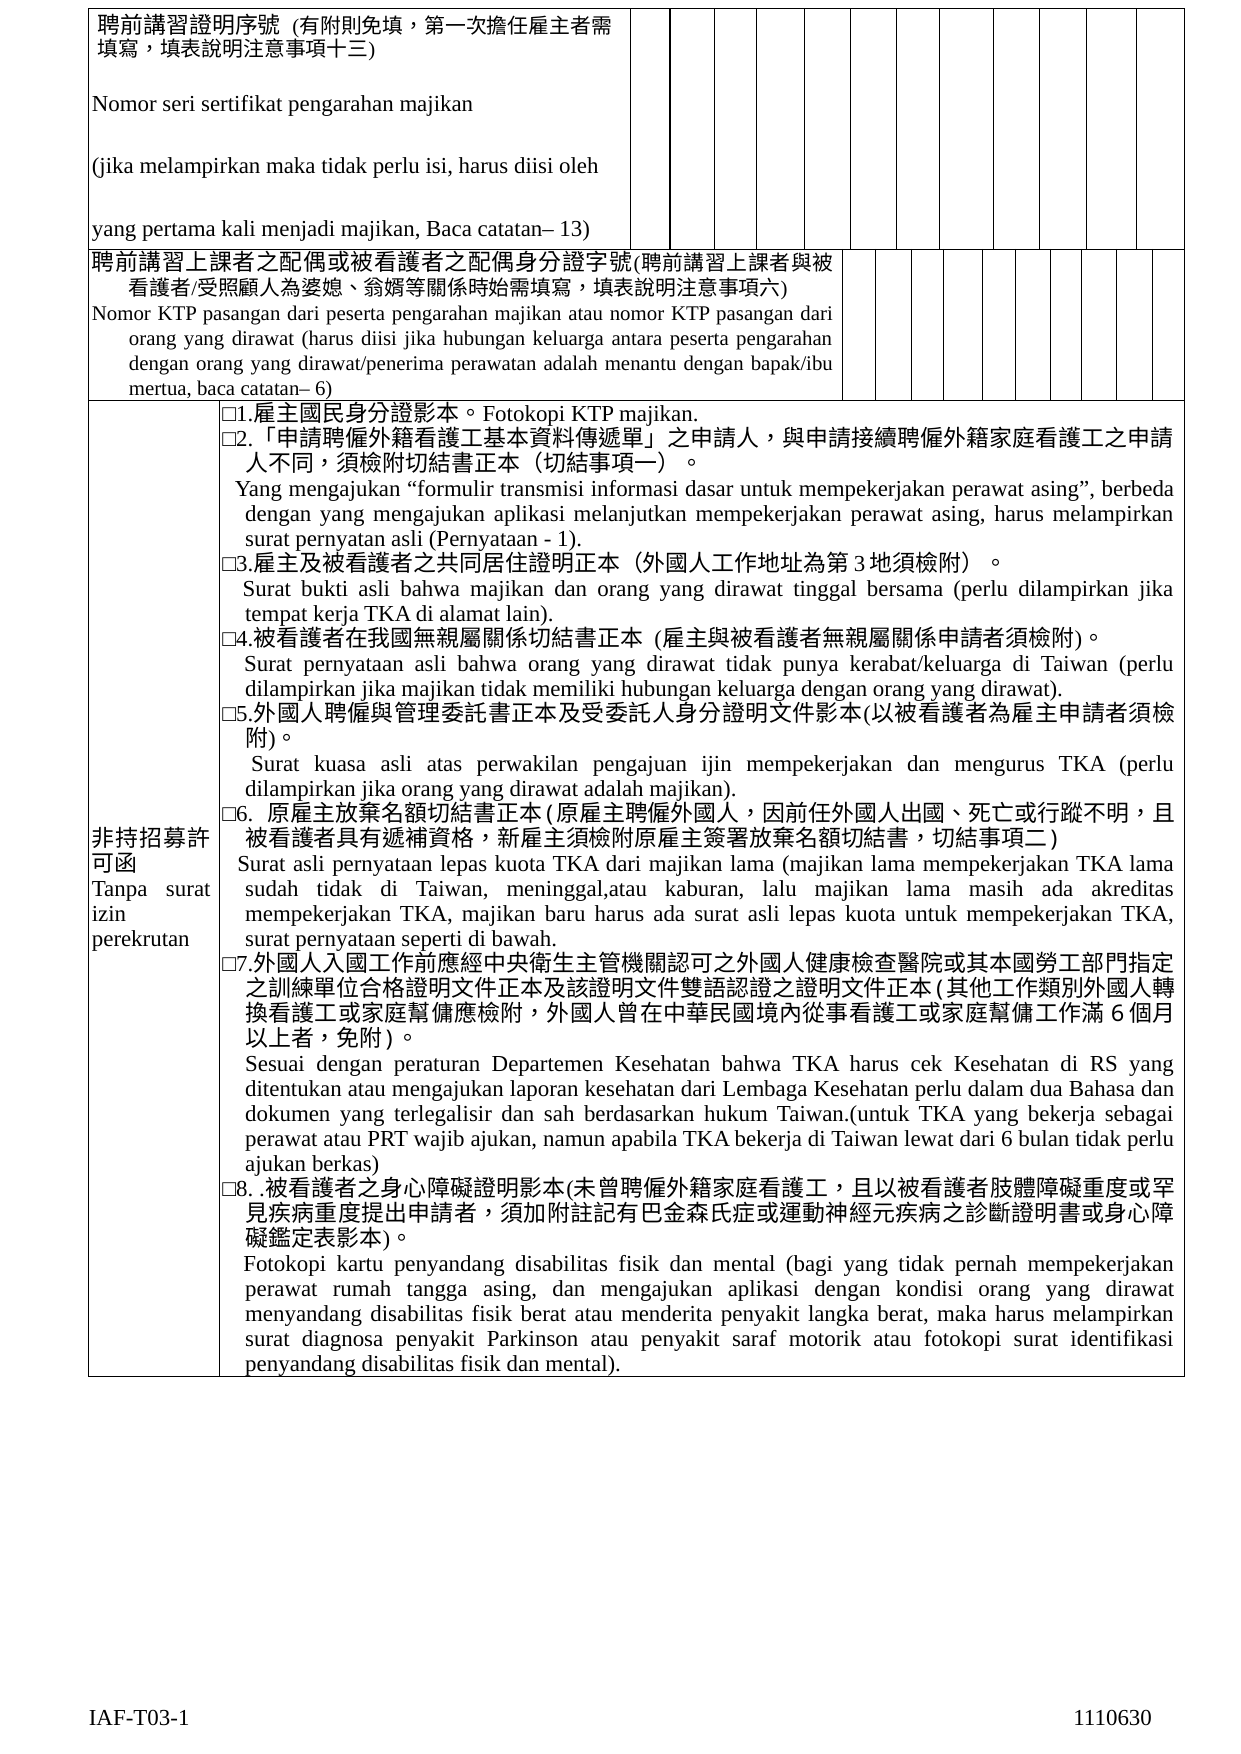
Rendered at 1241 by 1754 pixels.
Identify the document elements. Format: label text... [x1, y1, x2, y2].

table_cell [1040, 9, 1086, 249]
table_cell [851, 9, 896, 249]
table_cell [1016, 250, 1050, 400]
table_cell [1051, 250, 1081, 400]
table_cell [631, 9, 669, 249]
table_cell [715, 9, 756, 249]
table_cell [994, 9, 1039, 249]
table_cell [1153, 250, 1184, 400]
table_cell [1137, 9, 1184, 249]
table_cell [1117, 250, 1152, 400]
table_cell 非持招募許可函 Tanpa surat izin perekrutan [89, 401, 219, 1376]
table_cell [671, 9, 714, 249]
table_cell [1087, 9, 1136, 249]
table_cell [983, 250, 1015, 400]
table_cell [876, 250, 911, 400]
table_cell 聘前講習證明序號 (有附則免填，第一次擔任雇主者需填寫，填表說明注意事項十三) Nomor seri sertifikat pengarahan majikan (jika melampirkan maka tidak perlu isi, harus diisi oleh yang pertama kali menjadi majikan, Baca catatan– 13) [89, 9, 630, 249]
table_cell □1.雇主國民身分證影本。Fotokopi KTP majikan. □2.「申請聘僱外籍看護工基本資料傳遞單」之申請人，與申請接續聘僱外籍家庭看護工之申請人不同，須檢附切結書正本（切結事項一）。 Yang mengajukan “formulir transmisi informasi dasar untuk mempekerjakan perawat asing”, berbeda dengan yang mengajukan aplikasi melanjutkan mempekerjakan perawat asing, harus melampirkan surat pernyatan asli (Pernyataan - 1). □3.雇主及被看護者之共同居住證明正本（外國人工作地址為第3地須檢附）。 Surat bukti asli bahwa majikan dan orang yang dirawat tinggal bersama (perlu dilampirkan jika tempat kerja TKA di alamat lain). □4.被看護者在我國無親屬關係切結書正本 (雇主與被看護者無親屬關係申請者須檢附)。 Surat pernyataan asli bahwa orang yang dirawat tidak punya kerabat/keluarga di Taiwan (perlu dilampirkan jika majikan tidak memiliki hubungan keluarga dengan orang yang dirawat). □5.外國人聘僱與管理委託書正本及受委託人身分證明文件影本(以被看護者為雇主申請者須檢附)。 Surat kuasa asli atas perwakilan pengajuan ijin mempekerjakan dan mengurus TKA (perlu dilampirkan jika orang yang dirawat adalah majikan). □6. 原雇主放棄名額切結書正本(原雇主聘僱外國人，因前任外國人出國、死亡或行蹤不明，且被看護者具有遞補資格，新雇主須檢附原雇主簽署放棄名額切結書，切結事項二) Surat asli pernyataan lepas kuota TKA dari majikan lama (majikan lama mempekerjakan TKA lama sudah tidak di Taiwan, meninggal,atau kaburan, lalu majikan lama masih ada akreditas mempekerjakan TKA, majikan baru harus ada surat asli lepas kuota untuk mempekerjakan TKA, surat pernyataan seperti di bawah. □7.外國人入國工作前應經中央衛生主管機關認可之外國人健康檢查醫院或其本國勞工部門指定之訓練單位合格證明文件正本及該證明文件雙語認證之證明文件正本(其他工作類別外國人轉換看護工或家庭幫傭應檢附，外國人曾在中華民國境內從事看護工或家庭幫傭工作滿6個月以上者，免附)。 Sesuai dengan peraturan Departemen Kesehatan bahwa TKA harus cek Kesehatan di RS yang ditentukan atau mengajukan laporan kesehatan dari Lembaga Kesehatan perlu dalam dua Bahasa dan dokumen yang terlegalisir dan sah berdasarkan hukum Taiwan.(untuk TKA yang bekerja sebagai perawat atau PRT wajib ajukan, namun apabila TKA bekerja di Taiwan lewat dari 6 bulan tidak perlu ajukan berkas) □8. .被看護者之身心障礙證明影本(未曾聘僱外籍家庭看護工，且以被看護者肢體障礙重度或罕見疾病重度提出申請者，須加附註記有巴金森氏症或運動神經元疾病之診斷證明書或身心障礙鑑定表影本)。 Fotokopi kartu penyandang disabilitas fisik dan mental (bagi yang tidak pernah mempekerjakan perawat rumah tangga asing, dan mengajukan aplikasi dengan kondisi orang yang dirawat menyandang disabilitas fisik berat atau menderita penyakit langka berat, maka harus melampirkan surat diagnosa penyakit Parkinson atau penyakit saraf motorik atau fotokopi surat identifikasi penyandang disabilitas fisik dan mental). [220, 401, 1184, 1376]
table_cell [1082, 250, 1116, 400]
table_cell [944, 250, 982, 400]
table_cell 聘前講習上課者之配偶或被看護者之配偶身分證字號(聘前講習上課者與被看護者/受照顧人為婆媳、翁婿等關係時始需填寫，填表說明注意事項六) Nomor KTP pasangan dari peserta pengarahan majikan atau nomor KTP pasangan dari orang yang dirawat (harus diisi jika hubungan keluarga antara peserta pengarahan dengan orang yang dirawat/penerima perawatan adalah menantu dengan bapak/ibu mertua, baca catatan– 6) [89, 250, 842, 400]
table_cell [757, 9, 804, 249]
table_cell [897, 9, 939, 249]
table_cell [805, 9, 850, 249]
table_cell [843, 250, 875, 400]
table_cell [940, 9, 993, 249]
table_cell [912, 250, 943, 400]
